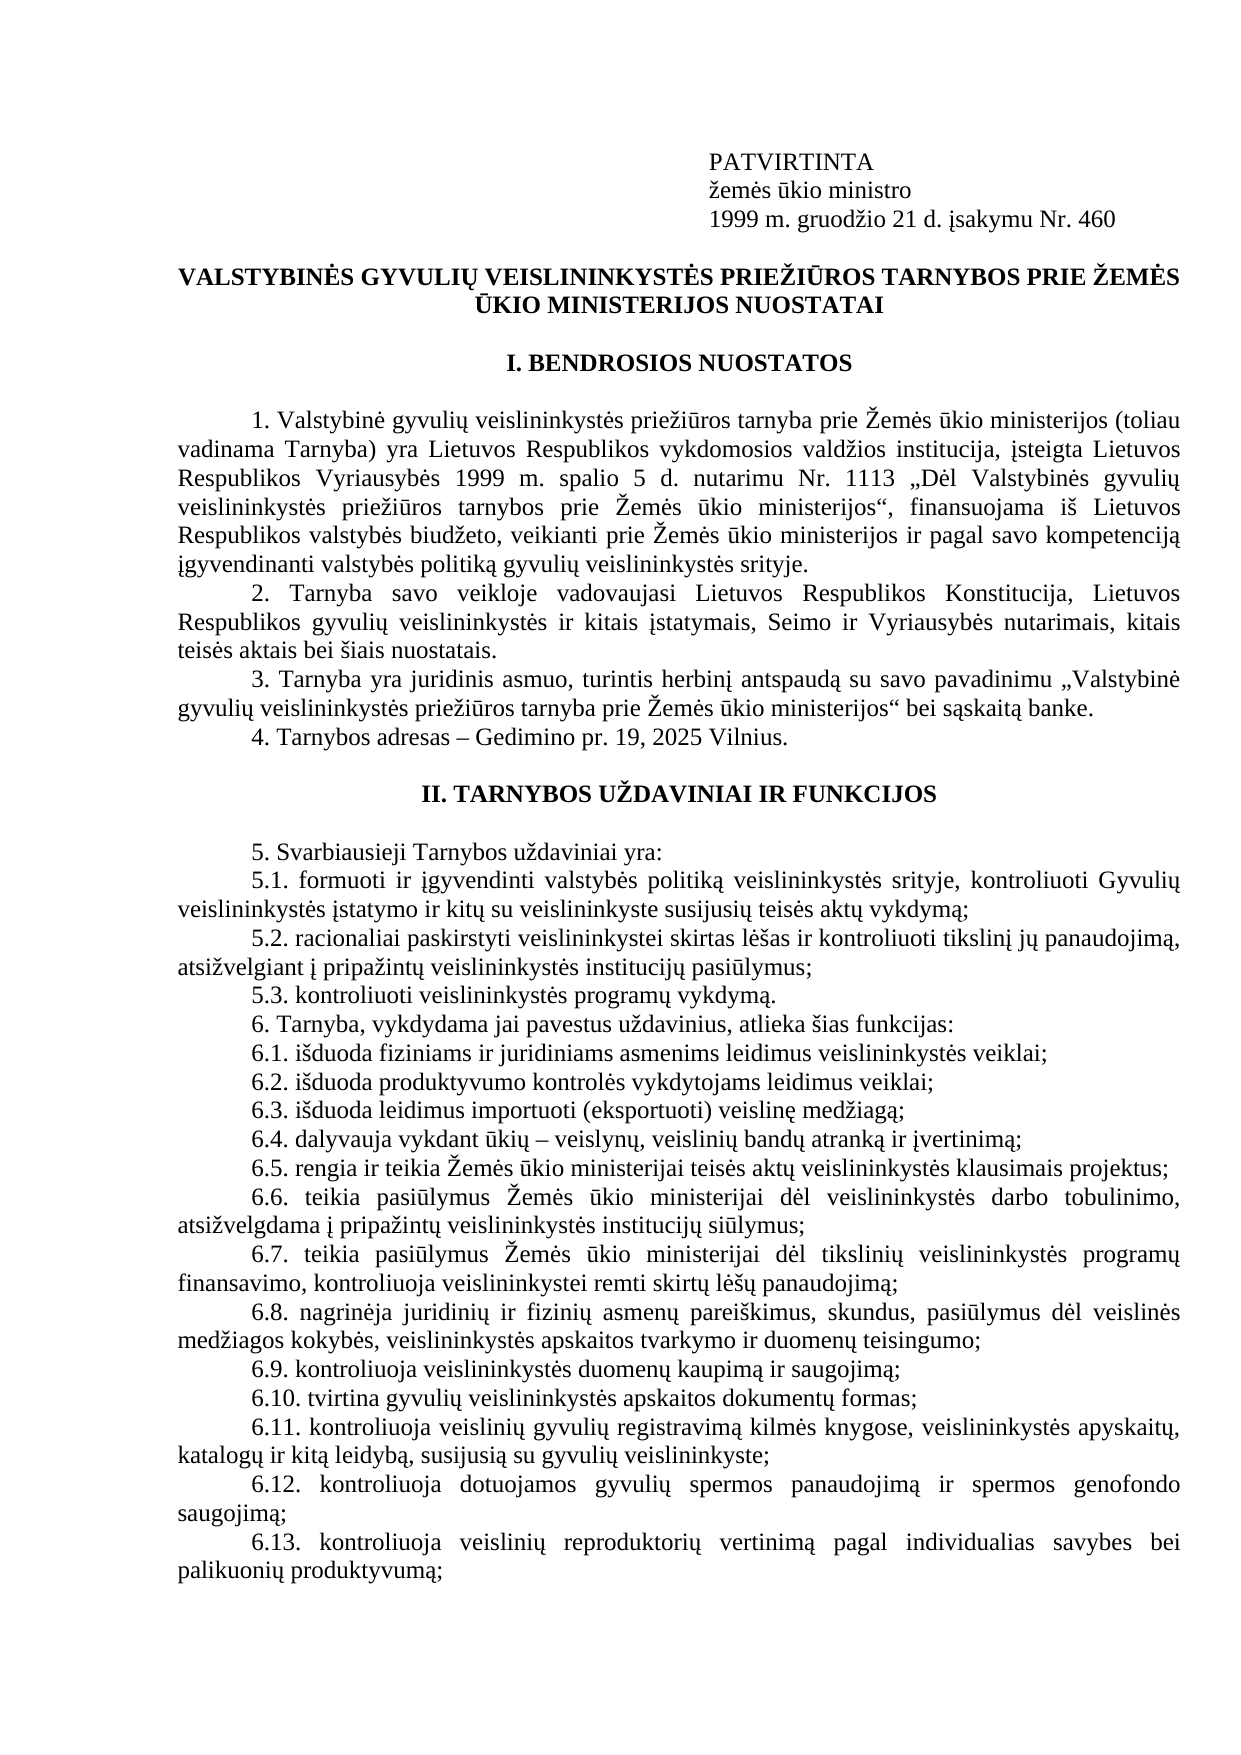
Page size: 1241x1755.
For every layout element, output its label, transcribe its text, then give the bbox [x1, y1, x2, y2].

text 5.2. racionaliai paskirstyti veislininkystei skirtas lėšas ir kontroliuoti tikslinį jų panaudojimą, atsižvelgiant į pripažintų veislininkystės institucijų pasiūlymus; [177, 923, 1181, 981]
text 2. Tarnyba savo veikloje vadovaujasi Lietuvos Respublikos Konstitucija, Lietuvos Respublikos gyvulių veislininkystės ir kitais įstatymais, Seimo ir Vyriausybės nutarimais, kitais teisės aktais bei šiais nuostatais. [177, 578, 1181, 664]
text 6.4. dalyvauja vykdant ūkių – veislynų, veislinių bandų atranką ir įvertinimą; [177, 1124, 1181, 1153]
text žemės ūkio ministro [177, 176, 1181, 204]
text 6.9. kontroliuoja veislininkystės duomenų kaupimą ir saugojimą; [177, 1354, 1181, 1383]
text 6.12. kontroliuoja dotuojamos gyvulių spermos panaudojimą ir spermos genofondo saugojimą; [177, 1469, 1181, 1527]
text 6.11. kontroliuoja veislinių gyvulių registravimą kilmės knygose, veislininkystės apyskaitų, katalogų ir kitą leidybą, susijusią su gyvulių veislininkyste; [177, 1412, 1181, 1469]
text 4. Tarnybos adresas – Gedimino pr. 19, 2025 Vilnius. [177, 722, 1181, 751]
text 6.10. tvirtina gyvulių veislininkystės apskaitos dokumentų formas; [177, 1383, 1181, 1412]
text 6.3. išduoda leidimus importuoti (eksportuoti) veislinę medžiagą; [177, 1096, 1181, 1124]
text 3. Tarnyba yra juridinis asmuo, turintis herbinį antspaudą su savo pavadinimu „Valstybinė gyvulių veislininkystės priežiūros tarnyba prie Žemės ūkio ministerijos“ bei sąskaitą banke. [177, 664, 1181, 722]
text 6.5. rengia ir teikia Žemės ūkio ministerijai teisės aktų veislininkystės klausimais projektus; [177, 1153, 1181, 1182]
text 6.13. kontroliuoja veislinių reproduktorių vertinimą pagal individualias savybes bei palikuonių produktyvumą; [177, 1527, 1181, 1584]
text PATVIRTINTA [177, 147, 1181, 176]
text 5.3. kontroliuoti veislininkystės programų vykdymą. [177, 981, 1181, 1009]
text 6.1. išduoda fiziniams ir juridiniams asmenims leidimus veislininkystės veiklai; [177, 1038, 1181, 1067]
text 6. Tarnyba, vykdydama jai pavestus uždavinius, atlieka šias funkcijas: [177, 1009, 1181, 1038]
text 5.1. formuoti ir įgyvendinti valstybės politiką veislininkystės srityje, kontroliuoti Gyvulių veislininkystės įstatymo ir kitų su veislininkyste susijusių teisės aktų vykdymą; [177, 866, 1181, 923]
text II. Tarnybos uždaviniai ir funkcijos [177, 779, 1181, 808]
text 1. Valstybinė gyvulių veislininkystės priežiūros tarnyba prie Žemės ūkio ministerijos (toliau vadinama Tarnyba) yra Lietuvos Respublikos vykdomosios valdžios institucija, įsteigta Lietuvos Respublikos Vyriausybės 1999 m. spalio 5 d. nutarimu Nr. 1113 „Dėl Valstybinės gyvulių veislininkystės priežiūros tarnybos prie Žemės ūkio ministerijos“, finansuojama iš Lietuvos Respublikos valstybės biudžeto, veikianti prie Žemės ūkio ministerijos ir pagal savo kompetenciją įgyvendinanti valstybės politiką gyvulių veislininkystės srityje. [177, 406, 1181, 578]
text Valstybinės gyvulių veislininkystės priežiūros tarnybos prie Žemės ūkio ministerijos nuostatai [177, 262, 1181, 319]
text 6.7. teikia pasiūlymus Žemės ūkio ministerijai dėl tikslinių veislininkystės programų finansavimo, kontroliuoja veislininkystei remti skirtų lėšų panaudojimą; [177, 1239, 1181, 1297]
text 6.6. teikia pasiūlymus Žemės ūkio ministerijai dėl veislininkystės darbo tobulinimo, atsižvelgdama į pripažintų veislininkystės institucijų siūlymus; [177, 1182, 1181, 1239]
text I. Bendrosios nuostatos [177, 348, 1181, 377]
text 6.8. nagrinėja juridinių ir fizinių asmenų pareiškimus, skundus, pasiūlymus dėl veislinės medžiagos kokybės, veislininkystės apskaitos tvarkymo ir duomenų teisingumo; [177, 1297, 1181, 1354]
text 5. Svarbiausieji Tarnybos uždaviniai yra: [177, 837, 1181, 866]
text 1999 m. gruodžio 21 d. įsakymu Nr. 460 [177, 204, 1181, 233]
text 6.2. išduoda produktyvumo kontrolės vykdytojams leidimus veiklai; [177, 1067, 1181, 1096]
